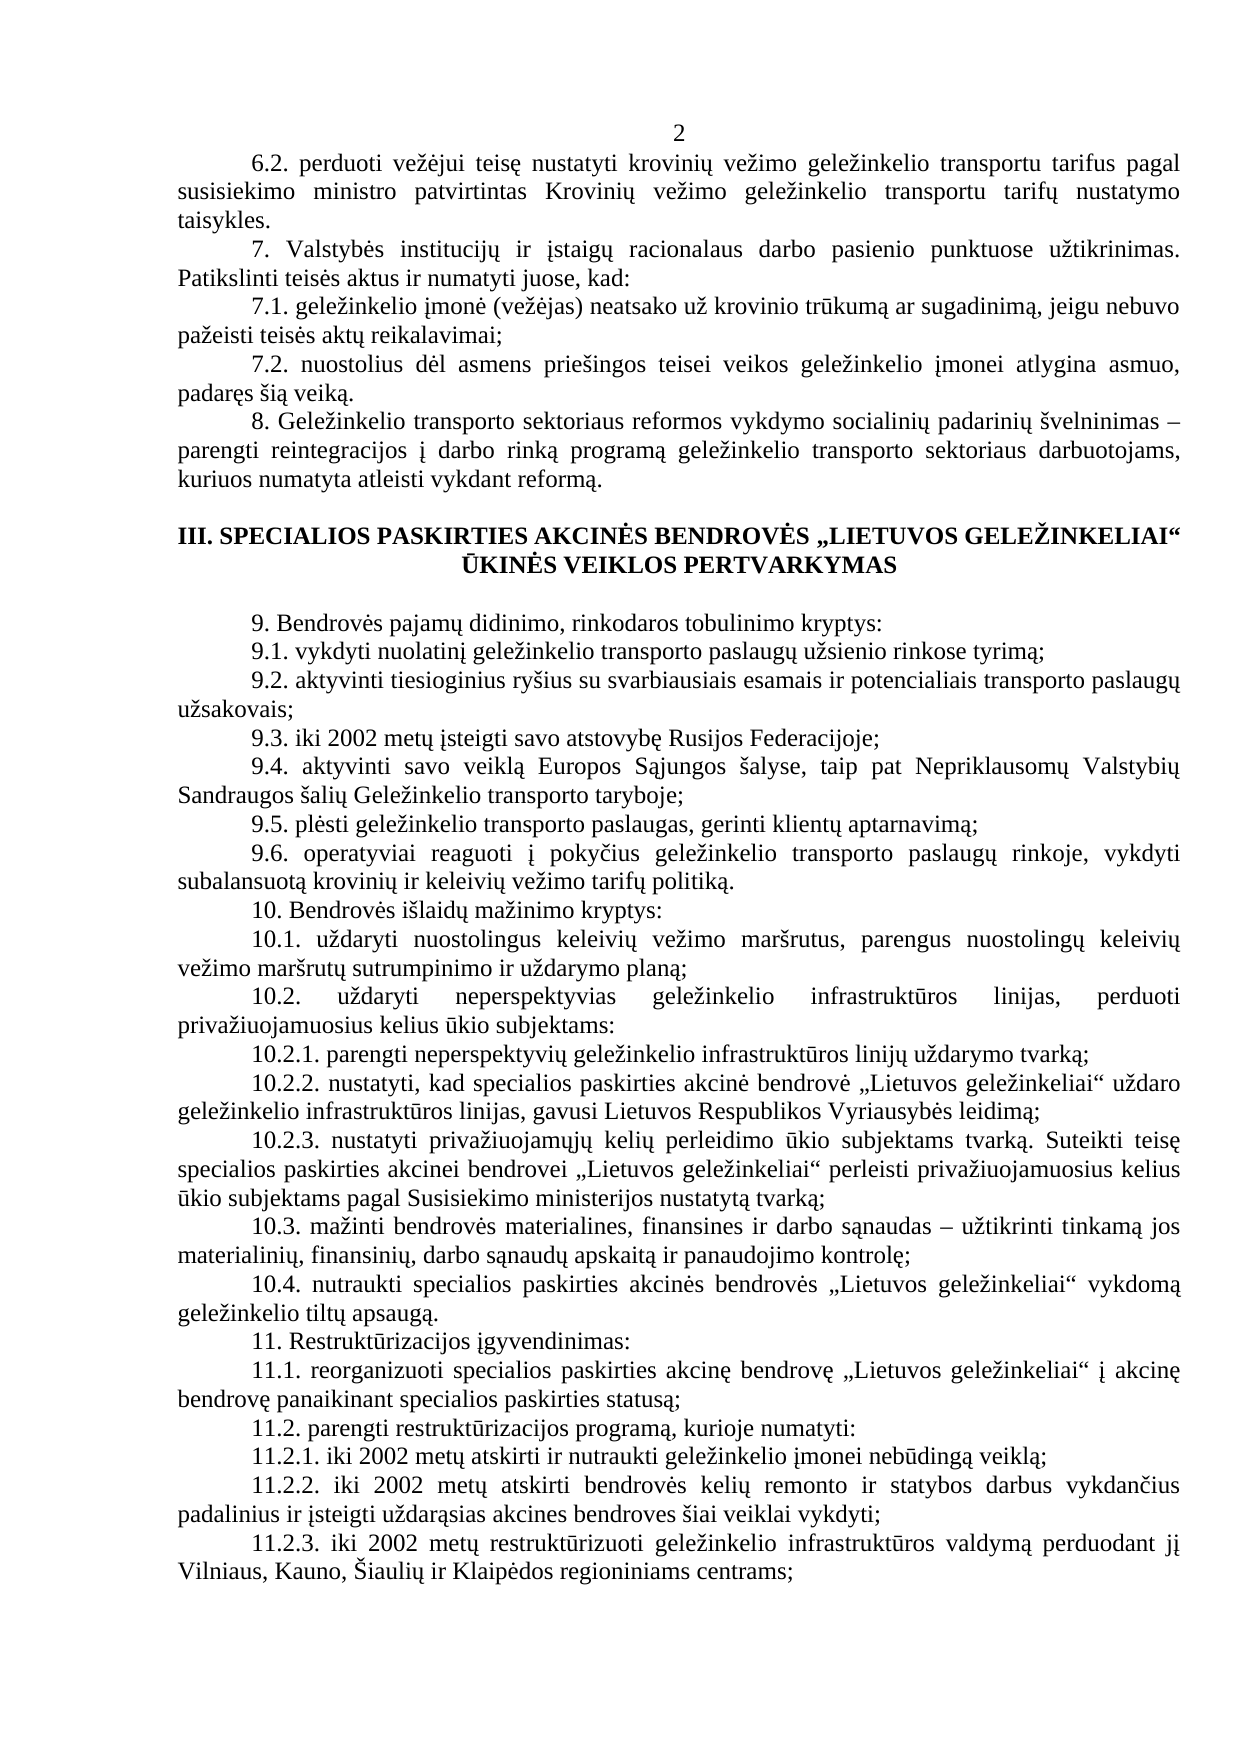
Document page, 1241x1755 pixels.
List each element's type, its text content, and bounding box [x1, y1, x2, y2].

text 8. Geležinkelio transporto sektoriaus reformos vykdymo socialinių padarinių švelninimas – parengti reintegracijos į darbo rinką programą geležinkelio transporto sektoriaus darbuotojams, kuriuos numatyta atleisti vykdant reformą. [177, 406, 1181, 493]
text 10.4. nutraukti specialios paskirties akcinės bendrovės „Lietuvos geležinkeliai“ vykdomą geležinkelio tiltų apsaugą. [177, 1269, 1181, 1326]
text 10.2.3. nustatyti privažiuojamųjų kelių perleidimo ūkio subjektams tvarką. Suteikti teisę specialios paskirties akcinei bendrovei „Lietuvos geležinkeliai“ perleisti privažiuojamuosius kelius ūkio subjektams pagal Susisiekimo ministerijos nustatytą tvarką; [177, 1125, 1181, 1211]
text 10. Bendrovės išlaidų mažinimo kryptys: [177, 895, 1181, 924]
text 9.5. plėsti geležinkelio transporto paslaugas, gerinti klientų aptarnavimą; [177, 809, 1181, 838]
text 6.2. perduoti vežėjui teisę nustatyti krovinių vežimo geležinkelio transportu tarifus pagal susisiekimo ministro patvirtintas Krovinių vežimo geležinkelio transportu tarifų nustatymo taisykles. [177, 148, 1181, 234]
text 9.1. vykdyti nuolatinį geležinkelio transporto paslaugų užsienio rinkose tyrimą; [177, 636, 1181, 665]
text 9.2. aktyvinti tiesioginius ryšius su svarbiausiais esamais ir potencialiais transporto paslaugų užsakovais; [177, 665, 1181, 723]
text 11.2.1. iki 2002 metų atskirti ir nutraukti geležinkelio įmonei nebūdingą veiklą; [177, 1441, 1181, 1470]
text 7. Valstybės institucijų ir įstaigų racionalaus darbo pasienio punktuose užtikrinimas. Patikslinti teisės aktus ir numatyti juose, kad: [177, 234, 1181, 291]
text III. Specialios paskirties akcinės bendrovės „LIETUVOS GELEŽINKELIAI“ ŪKINĖS VEIKLOS PERTVARKYMAS [177, 521, 1181, 579]
text 11.1. reorganizuoti specialios paskirties akcinę bendrovę „Lietuvos geležinkeliai“ į akcinę bendrovę panaikinant specialios paskirties statusą; [177, 1355, 1181, 1413]
text 7.1. geležinkelio įmonė (vežėjas) neatsako už krovinio trūkumą ar sugadinimą, jeigu nebuvo pažeisti teisės aktų reikalavimai; [177, 291, 1181, 349]
text 7.2. nuostolius dėl asmens priešingos teisei veikos geležinkelio įmonei atlygina asmuo, padaręs šią veiką. [177, 349, 1181, 406]
text 10.1. uždaryti nuostolingus keleivių vežimo maršrutus, parengus nuostolingų keleivių vežimo maršrutų sutrumpinimo ir uždarymo planą; [177, 924, 1181, 981]
text 9.3. iki 2002 metų įsteigti savo atstovybę Rusijos Federacijoje; [177, 723, 1181, 751]
text 11. Restruktūrizacijos įgyvendinimas: [177, 1326, 1181, 1355]
text 11.2.3. iki 2002 metų restruktūrizuoti geležinkelio infrastruktūros valdymą perduodant jį Vilniaus, Kauno, Šiaulių ir Klaipėdos regioniniams centrams; [177, 1528, 1181, 1585]
text 10.2.2. nustatyti, kad specialios paskirties akcinė bendrovė „Lietuvos geležinkeliai“ uždaro geležinkelio infrastruktūros linijas, gavusi Lietuvos Respublikos Vyriausybės leidimą; [177, 1068, 1181, 1125]
text 10.2.1. parengti neperspektyvių geležinkelio infrastruktūros linijų uždarymo tvarką; [177, 1039, 1181, 1068]
text 11.2.2. iki 2002 metų atskirti bendrovės kelių remonto ir statybos darbus vykdančius padalinius ir įsteigti uždarąsias akcines bendroves šiai veiklai vykdyti; [177, 1470, 1181, 1528]
text 9. Bendrovės pajamų didinimo, rinkodaros tobulinimo kryptys: [177, 608, 1181, 636]
text 9.4. aktyvinti savo veiklą Europos Sąjungos šalyse, taip pat Nepriklausomų Valstybių Sandraugos šalių Geležinkelio transporto taryboje; [177, 751, 1181, 809]
text 9.6. operatyviai reaguoti į pokyčius geležinkelio transporto paslaugų rinkoje, vykdyti subalansuotą krovinių ir keleivių vežimo tarifų politiką. [177, 838, 1181, 895]
text 11.2. parengti restruktūrizacijos programą, kurioje numatyti: [177, 1413, 1181, 1441]
text 10.2. uždaryti neperspektyvias geležinkelio infrastruktūros linijas, perduoti privažiuojamuosius kelius ūkio subjektams: [177, 981, 1181, 1039]
text 10.3. mažinti bendrovės materialines, finansines ir darbo sąnaudas – užtikrinti tinkamą jos materialinių, finansinių, darbo sąnaudų apskaitą ir panaudojimo kontrolę; [177, 1211, 1181, 1269]
